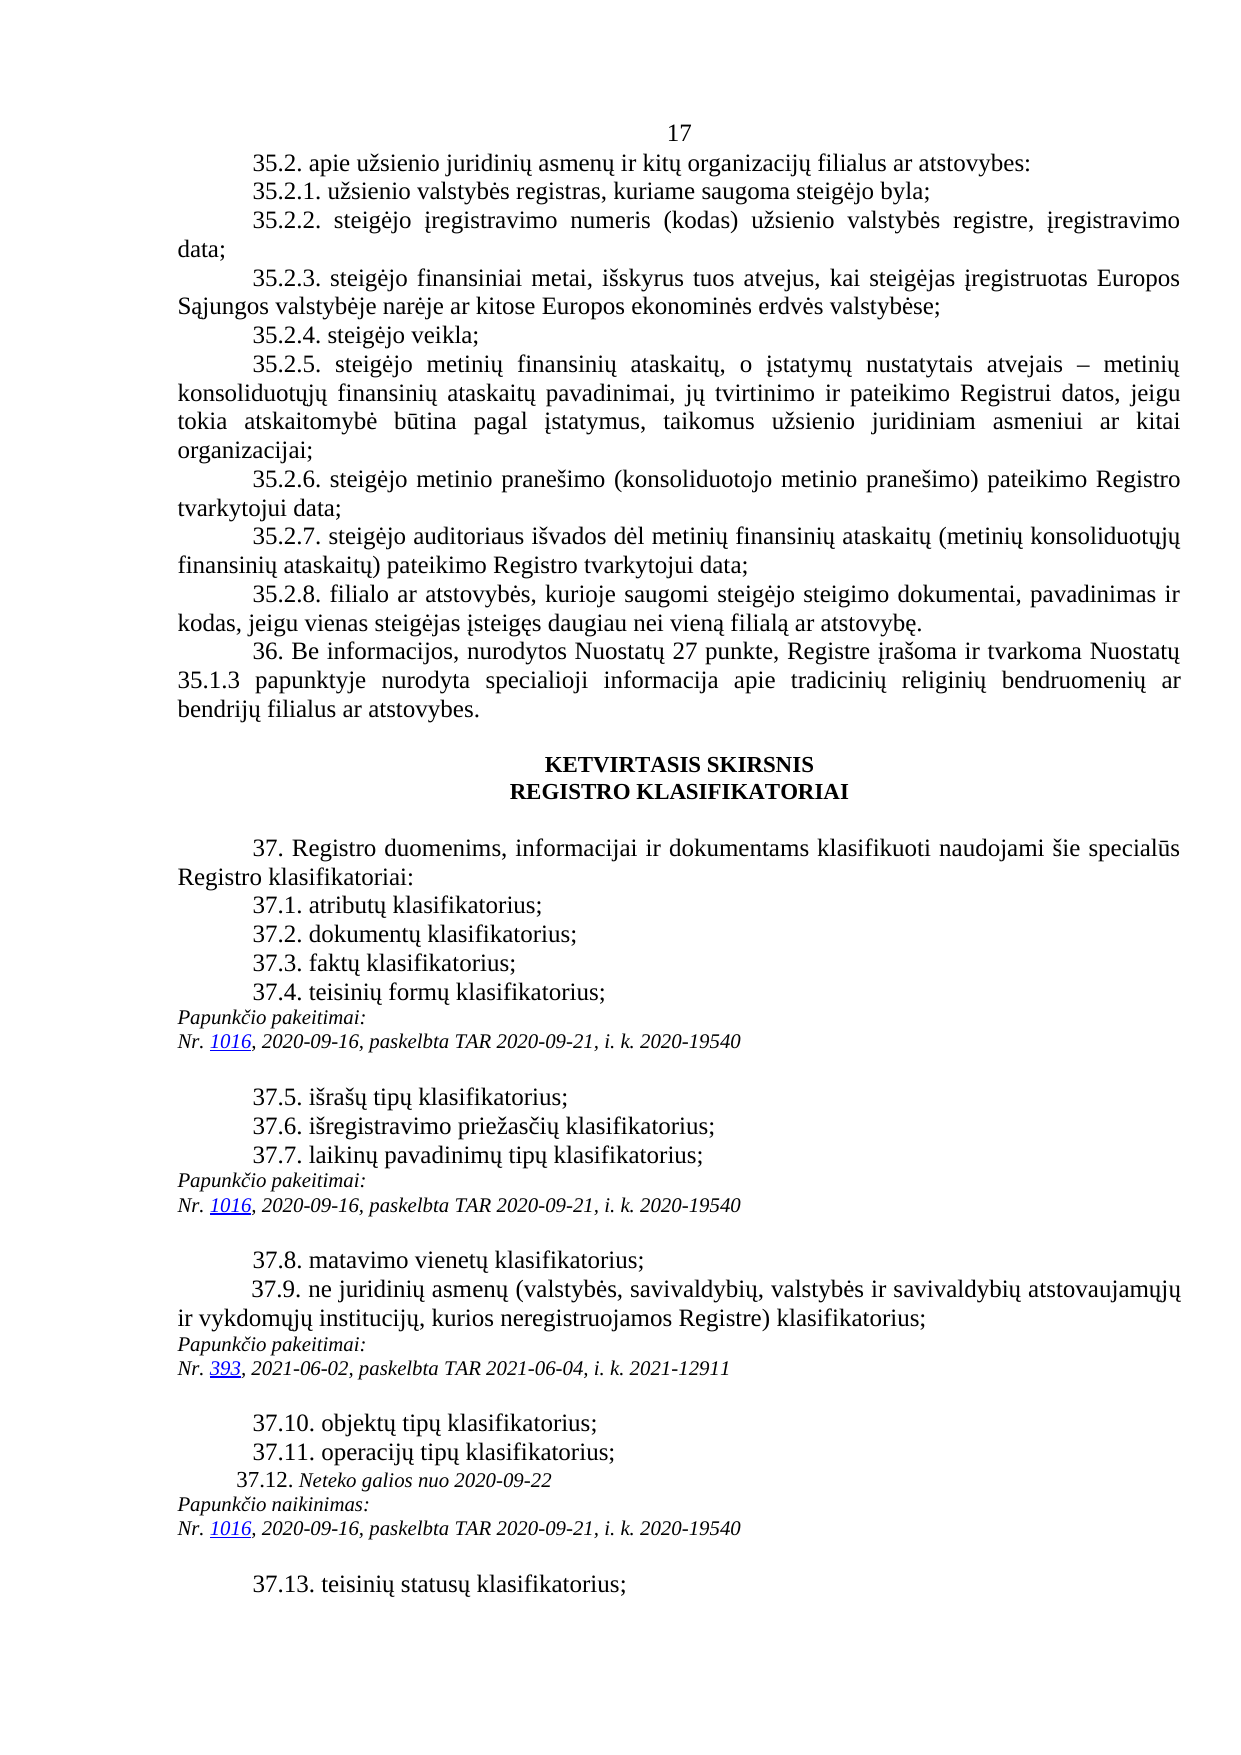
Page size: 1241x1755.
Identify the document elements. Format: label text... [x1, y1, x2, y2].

text 37. Registro duomenims, informacijai ir dokumentams klasifikuoti naudojami šie specialūs Registro klasifikatoriai: [177, 833, 1181, 890]
text 35.2.4. steigėjo veikla; [177, 320, 1181, 349]
text 37.2. dokumentų klasifikatorius; [177, 919, 1181, 948]
text 35.2.3. steigėjo finansiniai metai, išskyrus tuos atvejus, kai steigėjas įregistruotas Europos Sąjungos valstybėje narėje ar kitose Europos ekonominės erdvės valstybėse; [177, 263, 1181, 320]
text Papunkčio pakeitimai: [177, 1005, 1181, 1029]
text 37.8. matavimo vienetų klasifikatorius; [177, 1245, 1181, 1274]
text 37.7. laikinų pavadinimų tipų klasifikatorius; [177, 1140, 1181, 1168]
text Nr. 1016, 2020-09-16, paskelbta TAR 2020-09-21, i. k. 2020-19540 [177, 1029, 1181, 1053]
text Nr. 1016, 2020-09-16, paskelbta TAR 2020-09-21, i. k. 2020-19540 [177, 1192, 1181, 1217]
text 37.10. objektų tipų klasifikatorius; [177, 1408, 1181, 1437]
text 37.13. teisinių statusų klasifikatorius; [177, 1569, 1181, 1598]
text 37.9. ne juridinių asmenų (valstybės, savivaldybių, valstybės ir savivaldybių atstovaujamųjų ir vykdomųjų institucijų, kurios neregistruojamos Registre) klasifikatorius; [177, 1274, 1181, 1332]
text 35.2. apie užsienio juridinių asmenų ir kitų organizacijų filialus ar atstovybes: [177, 148, 1181, 176]
text 37.11. operacijų tipų klasifikatorius; [177, 1437, 1181, 1466]
text Papunkčio naikinimas: [177, 1492, 1181, 1516]
text Nr. 393, 2021-06-02, paskelbta TAR 2021-06-04, i. k. 2021-12911 [177, 1356, 1181, 1380]
text 37.4. teisinių formų klasifikatorius; [177, 977, 1181, 1005]
text 35.2.6. steigėjo metinio pranešimo (konsoliduotojo metinio pranešimo) pateikimo Registro tvarkytojui data; [177, 464, 1181, 521]
text 35.2.7. steigėjo auditoriaus išvados dėl metinių finansinių ataskaitų (metinių konsoliduotųjų finansinių ataskaitų) pateikimo Registro tvarkytojui data; [177, 521, 1181, 579]
text 37.3. faktų klasifikatorius; [177, 948, 1181, 977]
text 35.2.1. užsienio valstybės registras, kuriame saugoma steigėjo byla; [177, 176, 1181, 205]
text 35.2.8. filialo ar atstovybės, kurioje saugomi steigėjo steigimo dokumentai, pavadinimas ir kodas, jeigu vienas steigėjas įsteigęs daugiau nei vieną filialą ar atstovybę. [177, 579, 1181, 636]
text 37.1. atributų klasifikatorius; [177, 890, 1181, 919]
text KETVIRTASIS SKIRSNIS [177, 751, 1181, 778]
text 37.12. Neteko galios nuo 2020-09-22 [177, 1466, 1181, 1492]
text 37.5. išrašų tipų klasifikatorius; [177, 1082, 1181, 1111]
text 36. Be informacijos, nurodytos Nuostatų 27 punkte, Registre įrašoma ir tvarkoma Nuostatų 35.1.3 papunktyje nurodyta specialioji informacija apie tradicinių religinių bendruomenių ar bendrijų filialus ar atstovybes. [177, 636, 1181, 723]
text Papunkčio pakeitimai: [177, 1168, 1181, 1192]
text 35.2.5. steigėjo metinių finansinių ataskaitų, o įstatymų nustatytais atvejais – metinių konsoliduotųjų finansinių ataskaitų pavadinimai, jų tvirtinimo ir pateikimo Registrui datos, jeigu tokia atskaitomybė būtina pagal įstatymus, taikomus užsienio juridiniam asmeniui ar kitai organizacijai; [177, 349, 1181, 464]
text Papunkčio pakeitimai: [177, 1332, 1181, 1356]
text Nr. 1016, 2020-09-16, paskelbta TAR 2020-09-21, i. k. 2020-19540 [177, 1516, 1181, 1540]
text REGISTRO KLASIFIKATORIAI [177, 778, 1181, 804]
text 35.2.2. steigėjo įregistravimo numeris (kodas) užsienio valstybės registre, įregistravimo data; [177, 205, 1181, 263]
text 37.6. išregistravimo priežasčių klasifikatorius; [177, 1111, 1181, 1140]
